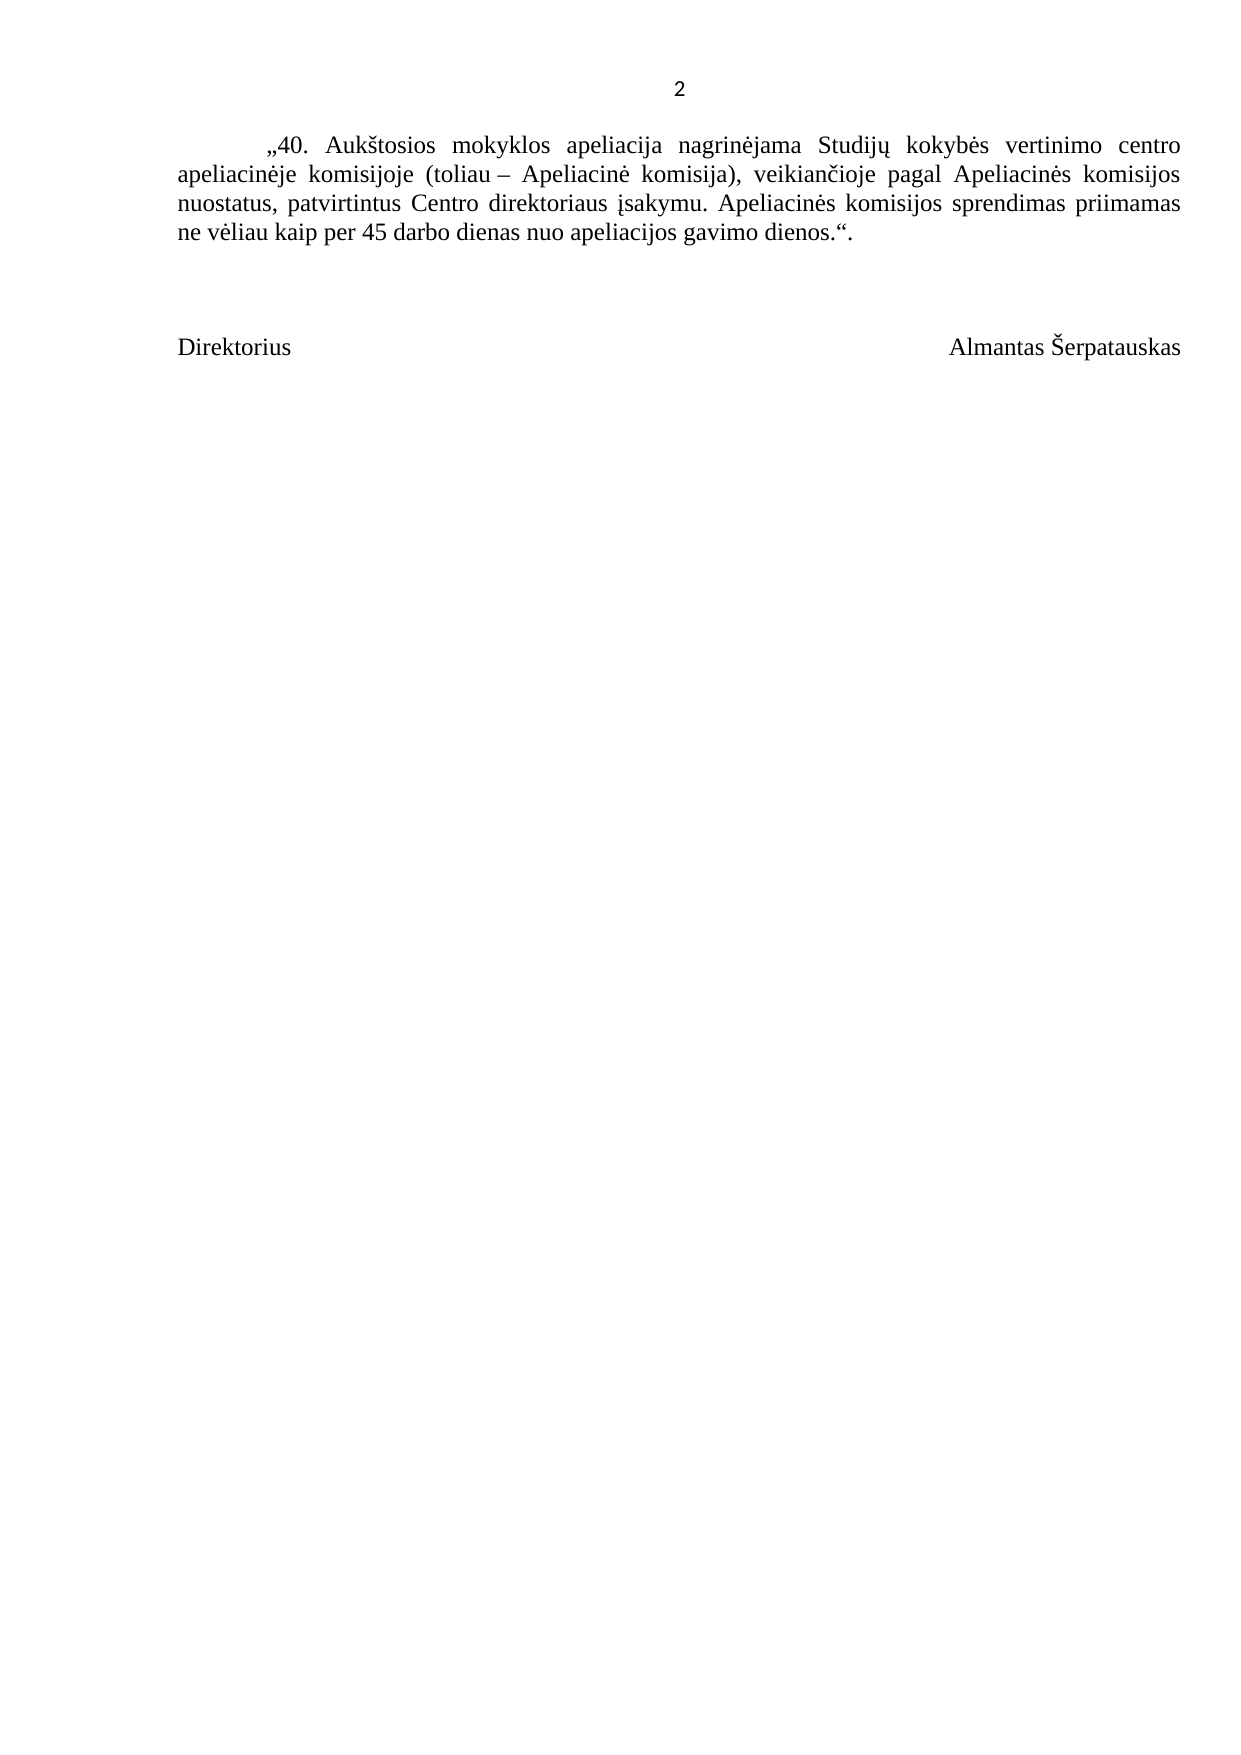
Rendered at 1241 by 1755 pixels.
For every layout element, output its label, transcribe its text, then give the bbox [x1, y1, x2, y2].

text „40. Aukštosios mokyklos apeliacija nagrinėjama Studijų kokybės vertinimo centro apeliacinėje komisijoje (toliau – Apeliacinė komisija), veikiančioje pagal Apeliacinės komisijos nuostatus, patvirtintus Centro direktoriaus įsakymu. Apeliacinės komisijos sprendimas priimamas ne vėliau kaip per 45 darbo dienas nuo apeliacijos gavimo dienos.“. [177, 131, 1181, 246]
text Direktorius Almantas Šerpatauskas [177, 332, 1181, 361]
